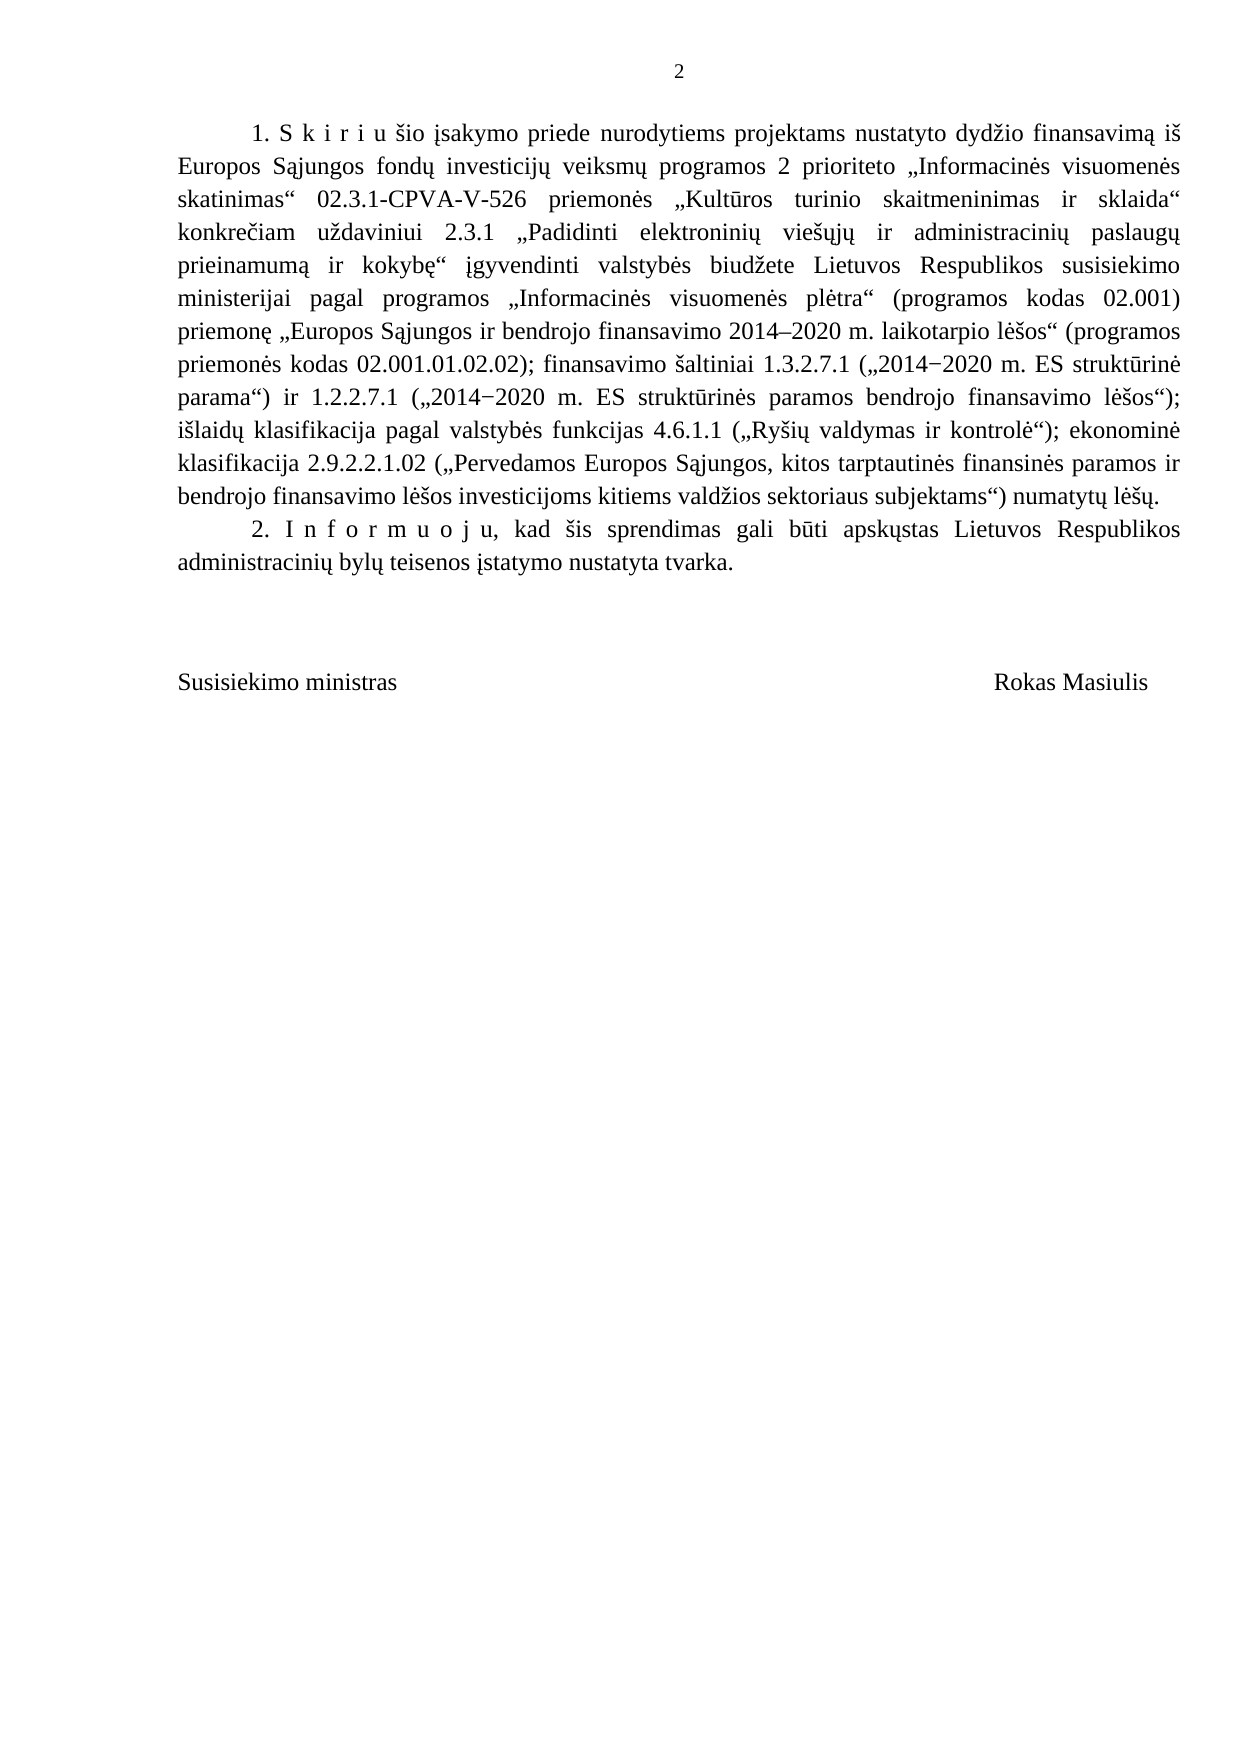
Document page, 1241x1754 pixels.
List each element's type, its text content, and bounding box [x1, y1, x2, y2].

text 1. S k i r i u šio įsakymo priede nurodytiems projektams nustatyto dydžio finansavimą iš Europos Sąjungos fondų investicijų veiksmų programos 2 prioriteto „Informacinės visuomenės skatinimas“ 02.3.1-CPVA-V-526 priemonės „Kultūros turinio skaitmeninimas ir sklaida“ konkrečiam uždaviniui 2.3.1 „Padidinti elektroninių viešųjų ir administracinių paslaugų prieinamumą ir kokybę“ įgyvendinti valstybės biudžete Lietuvos Respublikos susisiekimo ministerijai pagal programos „Informacinės visuomenės plėtra“ (programos kodas 02.001) priemonę „Europos Sąjungos ir bendrojo finansavimo 2014–2020 m. laikotarpio lėšos“ (programos priemonės kodas 02.001.01.02.02); finansavimo šaltiniai 1.3.2.7.1 („2014−2020 m. ES struktūrinė parama“) ir 1.2.2.7.1 („2014−2020 m. ES struktūrinės paramos bendrojo finansavimo lėšos“); išlaidų klasifikacija pagal valstybės funkcijas 4.6.1.1 („Ryšių valdymas ir kontrolė“); ekonominė klasifikacija 2.9.2.2.1.02 („Pervedamos Europos Sąjungos, kitos tarptautinės finansinės paramos ir bendrojo finansavimo lėšos investicijoms kitiems valdžios sektoriaus subjektams“) numatytų lėšų. [177, 118, 1181, 510]
text Susisiekimo ministras Rokas Masiulis [177, 667, 1181, 696]
text 2. Informuoju, kad šis sprendimas gali būti apskųstas Lietuvos Respublikos administracinių bylų teisenos įstatymo nustatyta tvarka. [177, 514, 1181, 576]
